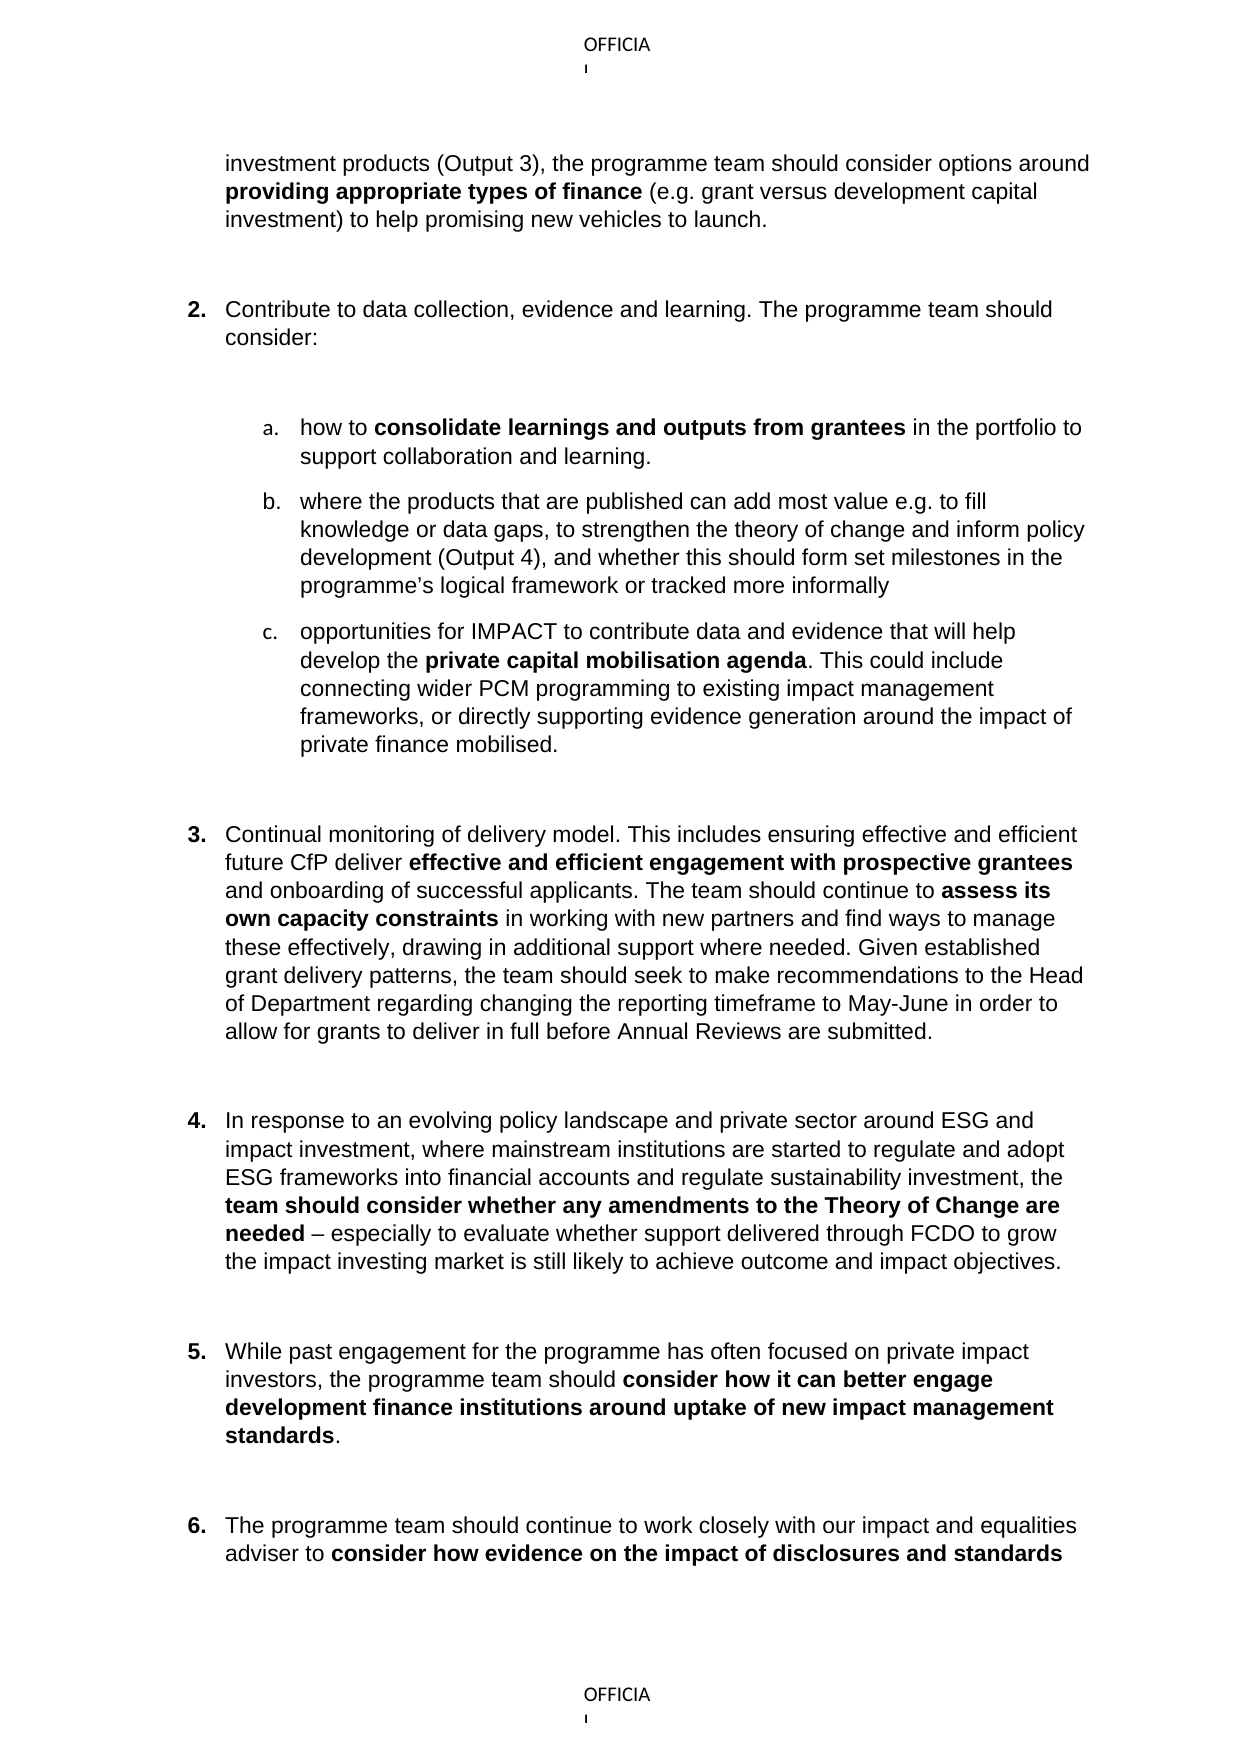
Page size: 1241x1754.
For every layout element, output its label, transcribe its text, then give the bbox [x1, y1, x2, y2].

list Contribute to data collection, evidence and learning. The programme team should consider: [187, 296, 1090, 350]
list where the products that are published can add most value e.g. to fill knowledge or data gaps, to strengthen the theory of change and inform policy development (Output 4), and whether this should form set milestones in the programme’s logical framework or tracked more informally [262, 488, 1090, 599]
list opportunities for IMPACT to contribute data and evidence that will help develop the private capital mobilisation agenda. This could include connecting wider PCM programming to existing impact management frameworks, or directly supporting evidence generation around the impact of private finance mobilised. [262, 617, 1090, 758]
list The programme team should continue to work closely with our impact and equalities adviser to consider how evidence on the impact of disclosures and standards [187, 1512, 1090, 1566]
list how to consolidate learnings and outputs from grantees in the portfolio to support collaboration and learning. [262, 413, 1090, 470]
list In response to an evolving policy landscape and private sector around ESG and impact investment, where mainstream institutions are started to regulate and adopt ESG frameworks into financial accounts and regulate sustainability investment, the team should consider whether any amendments to the Theory of Change are needed – especially to evaluate whether support delivered through FCDO to grow the impact investing market is still likely to achieve outcome and impact objectives. [187, 1107, 1090, 1274]
list While past engagement for the programme has often focused on private impact investors, the programme team should consider how it can better engage development finance institutions around uptake of new impact management standards. [187, 1338, 1090, 1448]
list investment products (Output 3), the programme team should consider options around providing appropriate types of finance (e.g. grant versus development capital investment) to help promising new vehicles to launch. [187, 150, 1090, 233]
list Continual monitoring of delivery model. This includes ensuring effective and efficient future CfP deliver effective and efficient engagement with prospective grantees and onboarding of successful applicants. The team should continue to assess its own capacity constraints in working with new partners and find ways to manage these effectively, drawing in additional support where needed. Given established grant delivery patterns, the team should seek to make recommendations to the Head of Department regarding changing the reporting timeframe to May-June in order to allow for grants to deliver in full before Annual Reviews are submitted. [187, 821, 1090, 1044]
